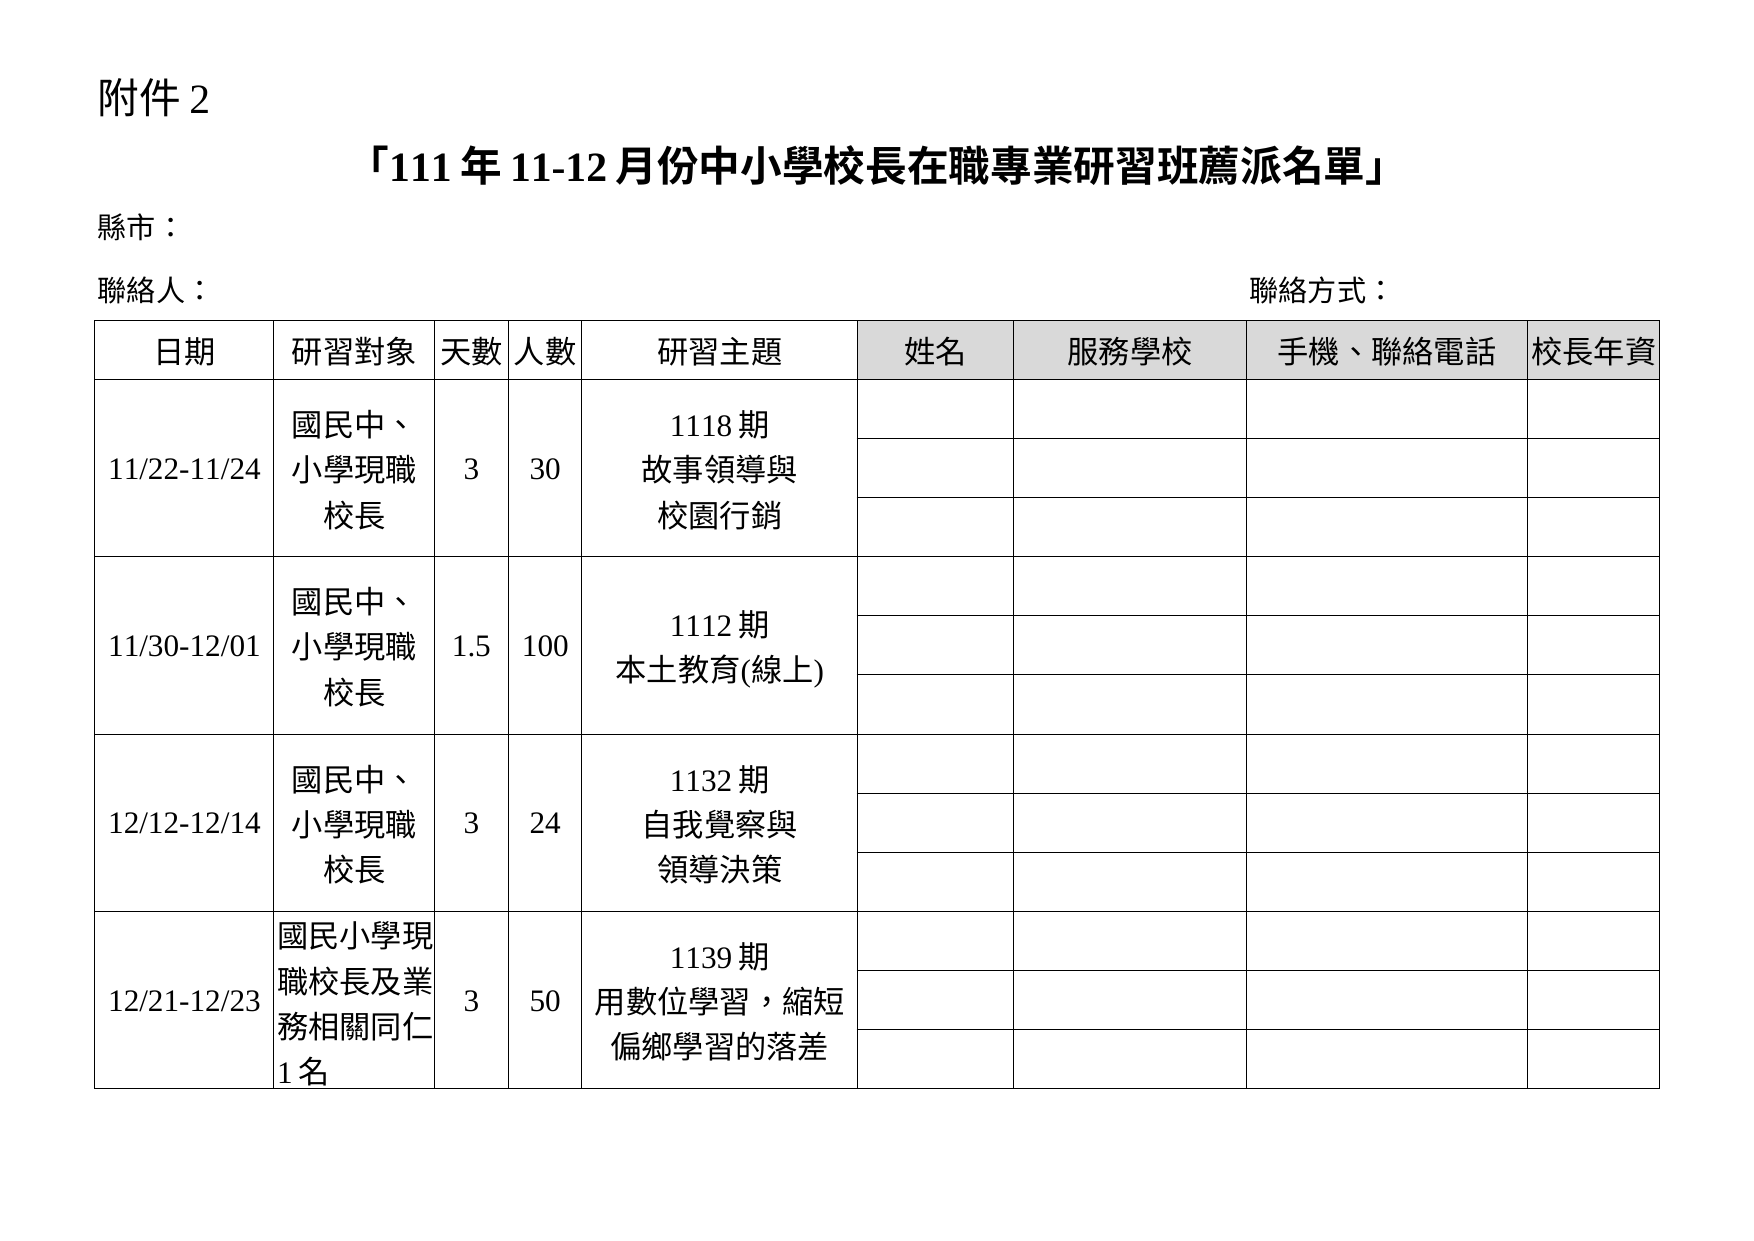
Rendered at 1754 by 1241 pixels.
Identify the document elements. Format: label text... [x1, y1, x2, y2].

table_cell [1528, 675, 1659, 733]
table_cell 天數 [435, 321, 508, 379]
table_cell 姓名 [858, 321, 1013, 379]
table_cell [1014, 498, 1246, 556]
table_cell [1247, 971, 1527, 1029]
table_cell [1247, 380, 1527, 438]
table_cell 12/21-12/23 [95, 912, 273, 1088]
table_cell [858, 616, 1013, 674]
table_cell [1528, 971, 1659, 1029]
table_cell 「111年11-12月份中小學校長在職專業研習班薦派名單」 [95, 133, 1659, 195]
table_cell [1014, 380, 1246, 438]
table_cell [1247, 675, 1527, 733]
table_cell [1528, 794, 1659, 852]
table_cell [1014, 616, 1246, 674]
table_cell 研習對象 [274, 321, 434, 379]
table_cell 1139期 用數位學習，縮短偏鄉學習的落差 [582, 912, 857, 1088]
table_cell [1528, 557, 1659, 615]
table_cell 50 [509, 912, 581, 1088]
table_cell [1014, 439, 1246, 497]
table_cell 校長年資 [1528, 321, 1659, 379]
table_cell 1132期 自我覺察與 領導決策 [582, 735, 857, 911]
table_cell 服務學校 [1014, 321, 1246, 379]
table_cell 100 [509, 557, 581, 733]
table_cell [1014, 971, 1246, 1029]
table_cell [858, 498, 1013, 556]
table_cell [858, 439, 1013, 497]
table_cell [1247, 1030, 1527, 1088]
table_cell [1528, 439, 1659, 497]
table_cell [1014, 735, 1246, 792]
table_cell 1112期 本土教育(線上) [582, 557, 857, 733]
table_cell 聯絡方式： [1246, 258, 1659, 320]
table_cell [858, 853, 1013, 911]
table_cell [1014, 853, 1246, 911]
table_header 附件2 [95, 59, 1659, 132]
table_cell 11/22-11/24 [95, 380, 273, 556]
table_cell [1528, 735, 1659, 792]
table_cell [1247, 616, 1527, 674]
table_cell [1014, 1030, 1246, 1088]
table_cell [1014, 557, 1246, 615]
table_cell [1247, 853, 1527, 911]
table_cell 研習主題 [582, 321, 857, 379]
table_cell 1118期 故事領導與 校園行銷 [582, 380, 857, 556]
table_cell [1528, 912, 1659, 970]
table_cell [1247, 794, 1527, 852]
table_cell [1247, 735, 1527, 792]
table_cell 國民中、小學現職校長 [274, 557, 434, 733]
table_cell 手機、聯絡電話 [1247, 321, 1527, 379]
table_cell 3 [435, 380, 508, 556]
table_cell 1.5 [435, 557, 508, 733]
table_cell [1247, 439, 1527, 497]
table_cell [858, 1030, 1013, 1088]
table_cell 3 [435, 912, 508, 1088]
table_cell 縣市： [95, 195, 1659, 257]
table_cell 24 [509, 735, 581, 911]
table_cell [1528, 616, 1659, 674]
table_cell 12/12-12/14 [95, 735, 273, 911]
table_cell 國民中、小學現職校長 [274, 735, 434, 911]
table_cell [1014, 794, 1246, 852]
table_cell 國民小學現職校長及業務相關同仁1名 [274, 912, 434, 1088]
table_cell [858, 735, 1013, 792]
table_cell [858, 971, 1013, 1029]
table_cell [1014, 675, 1246, 733]
table_cell 30 [509, 380, 581, 556]
table_cell 11/30-12/01 [95, 557, 273, 733]
table_cell [1247, 912, 1527, 970]
table_cell 日期 [95, 321, 273, 379]
table_cell [1528, 853, 1659, 911]
table_cell [1247, 557, 1527, 615]
table_cell 國民中、小學現職校長 [274, 380, 434, 556]
table_cell [1014, 912, 1246, 970]
table_cell [858, 912, 1013, 970]
table_cell 聯絡人： [95, 258, 1246, 320]
table_cell [1247, 498, 1527, 556]
table_cell 人數 [509, 321, 581, 379]
table_cell 3 [435, 735, 508, 911]
table_cell [1528, 498, 1659, 556]
table_cell [1528, 1030, 1659, 1088]
table_cell [1528, 380, 1659, 438]
table_cell [858, 675, 1013, 733]
table_cell [858, 380, 1013, 438]
table_cell [858, 557, 1013, 615]
table_cell [858, 794, 1013, 852]
